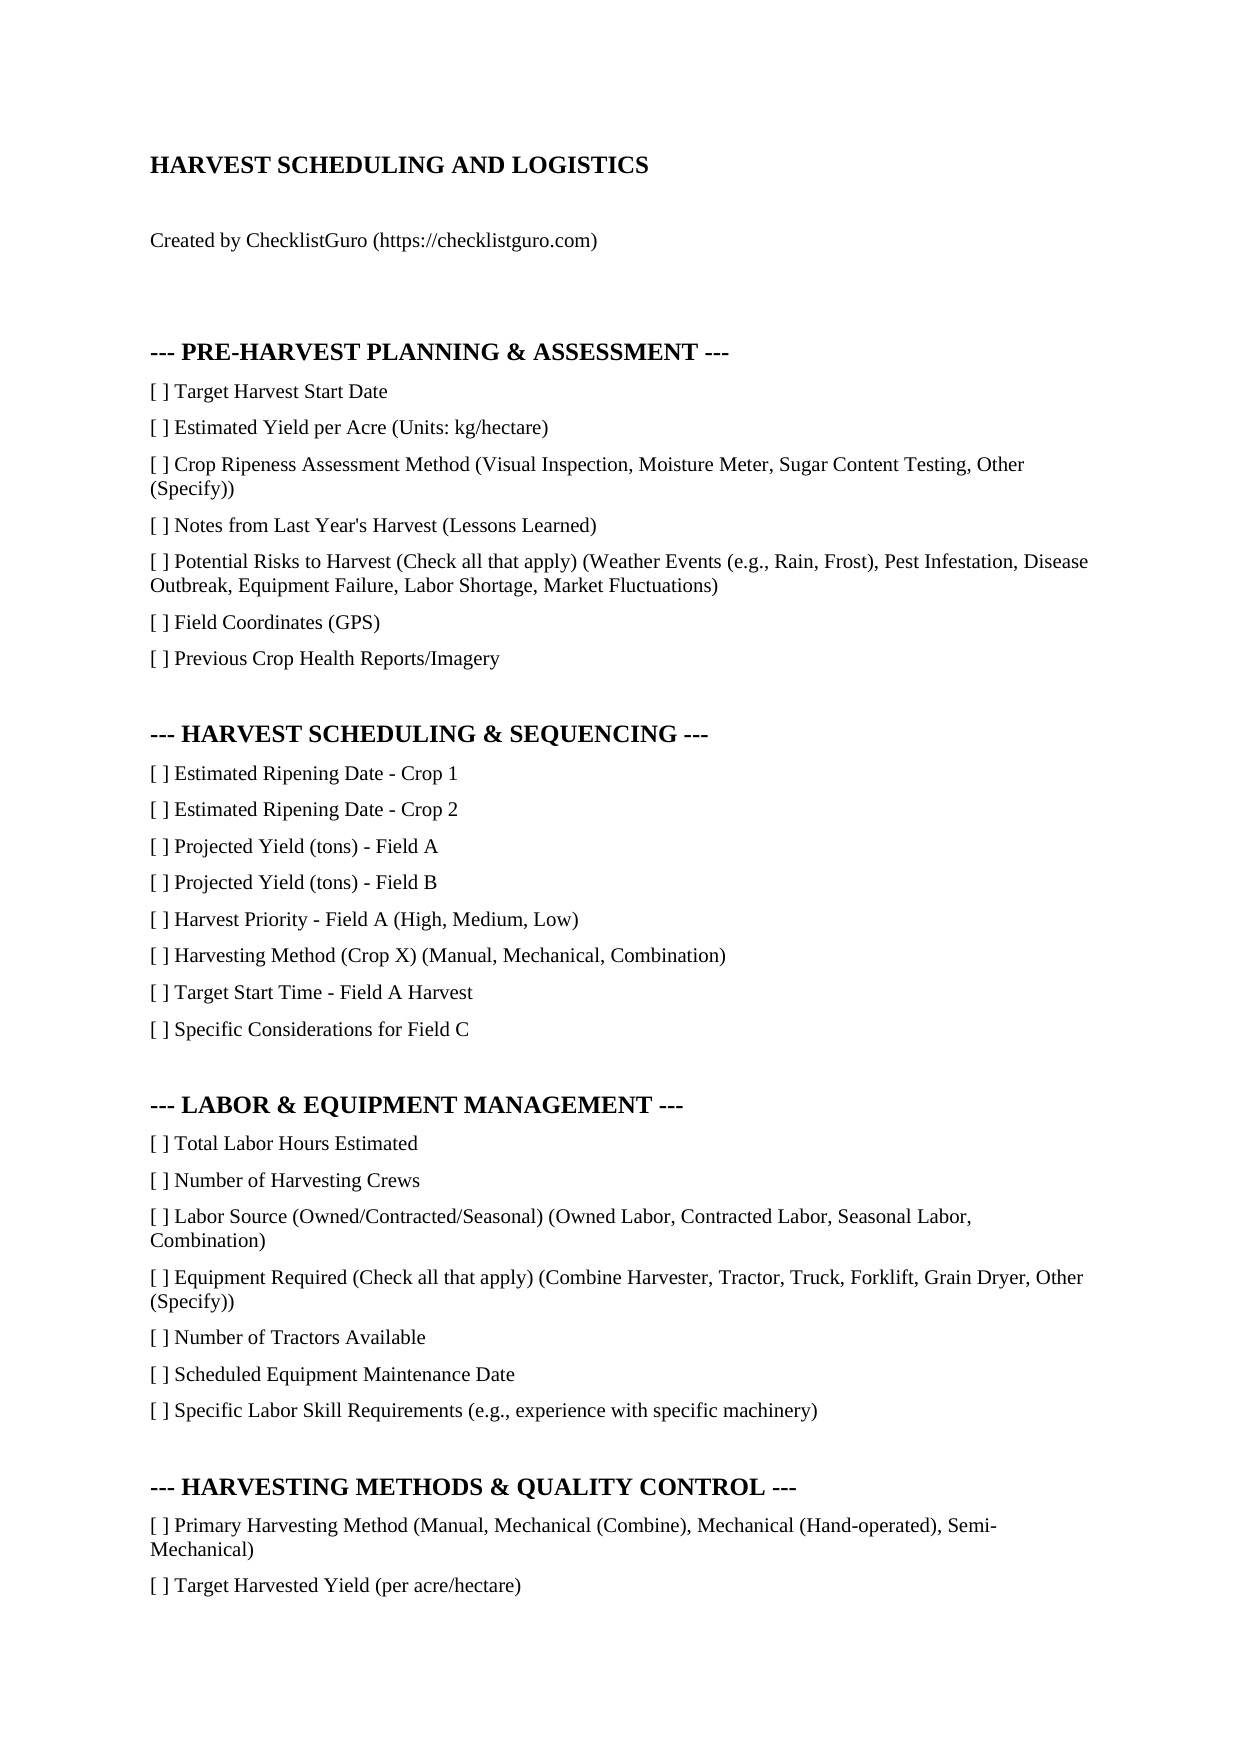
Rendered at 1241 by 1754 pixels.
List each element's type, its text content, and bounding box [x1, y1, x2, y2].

text [ ] Number of Tractors Available [150, 1325, 1090, 1349]
text [ ] Estimated Ripening Date - Crop 1 [150, 761, 1090, 785]
text [ ] Estimated Ripening Date - Crop 2 [150, 797, 1090, 821]
text [ ] Equipment Required (Check all that apply) (Combine Harvester, Tractor, Truck, Forklift, Grain Dryer, Other (Specify)) [150, 1265, 1090, 1313]
text [ ] Target Start Time - Field A Harvest [150, 980, 1090, 1004]
text [ ] Labor Source (Owned/Contracted/Seasonal) (Owned Labor, Contracted Labor, Seasonal Labor, Combination) [150, 1204, 1090, 1252]
text [ ] Estimated Yield per Acre (Units: kg/hectare) [150, 415, 1090, 439]
text [ ] Scheduled Equipment Maintenance Date [150, 1362, 1090, 1386]
text [ ] Crop Ripeness Assessment Method (Visual Inspection, Moisture Meter, Sugar Content Testing, Other (Specify)) [150, 452, 1090, 500]
text [ ] Previous Crop Health Reports/Imagery [150, 646, 1090, 670]
text [ ] Target Harvest Start Date [150, 379, 1090, 403]
text --- PRE-HARVEST PLANNING & ASSESSMENT --- [150, 337, 1090, 366]
text --- HARVEST SCHEDULING & SEQUENCING --- [150, 719, 1090, 748]
text [ ] Specific Considerations for Field C [150, 1017, 1090, 1041]
text [ ] Projected Yield (tons) - Field A [150, 834, 1090, 858]
text [ ] Total Labor Hours Estimated [150, 1131, 1090, 1155]
text [ ] Harvesting Method (Crop X) (Manual, Mechanical, Combination) [150, 943, 1090, 967]
text Created by ChecklistGuro (https://checklistguro.com) [150, 228, 1090, 252]
text HARVEST SCHEDULING AND LOGISTICS [150, 150, 1090, 179]
text [ ] Target Harvested Yield (per acre/hectare) [150, 1573, 1090, 1597]
text [ ] Number of Harvesting Crews [150, 1167, 1090, 1192]
text [ ] Projected Yield (tons) - Field B [150, 870, 1090, 894]
text --- HARVESTING METHODS & QUALITY CONTROL --- [150, 1472, 1090, 1500]
text [ ] Notes from Last Year's Harvest (Lessons Learned) [150, 512, 1090, 537]
text --- LABOR & EQUIPMENT MANAGEMENT --- [150, 1090, 1090, 1118]
text [ ] Field Coordinates (GPS) [150, 610, 1090, 634]
text [ ] Primary Harvesting Method (Manual, Mechanical (Combine), Mechanical (Hand-operated), Semi-Mechanical) [150, 1513, 1090, 1561]
text [ ] Potential Risks to Harvest (Check all that apply) (Weather Events (e.g., Rain, Frost), Pest Infestation, Disease Outbreak, Equipment Failure, Labor Shortage, Market Fluctuations) [150, 549, 1090, 597]
text [ ] Specific Labor Skill Requirements (e.g., experience with specific machinery) [150, 1398, 1090, 1422]
text [ ] Harvest Priority - Field A (High, Medium, Low) [150, 907, 1090, 931]
